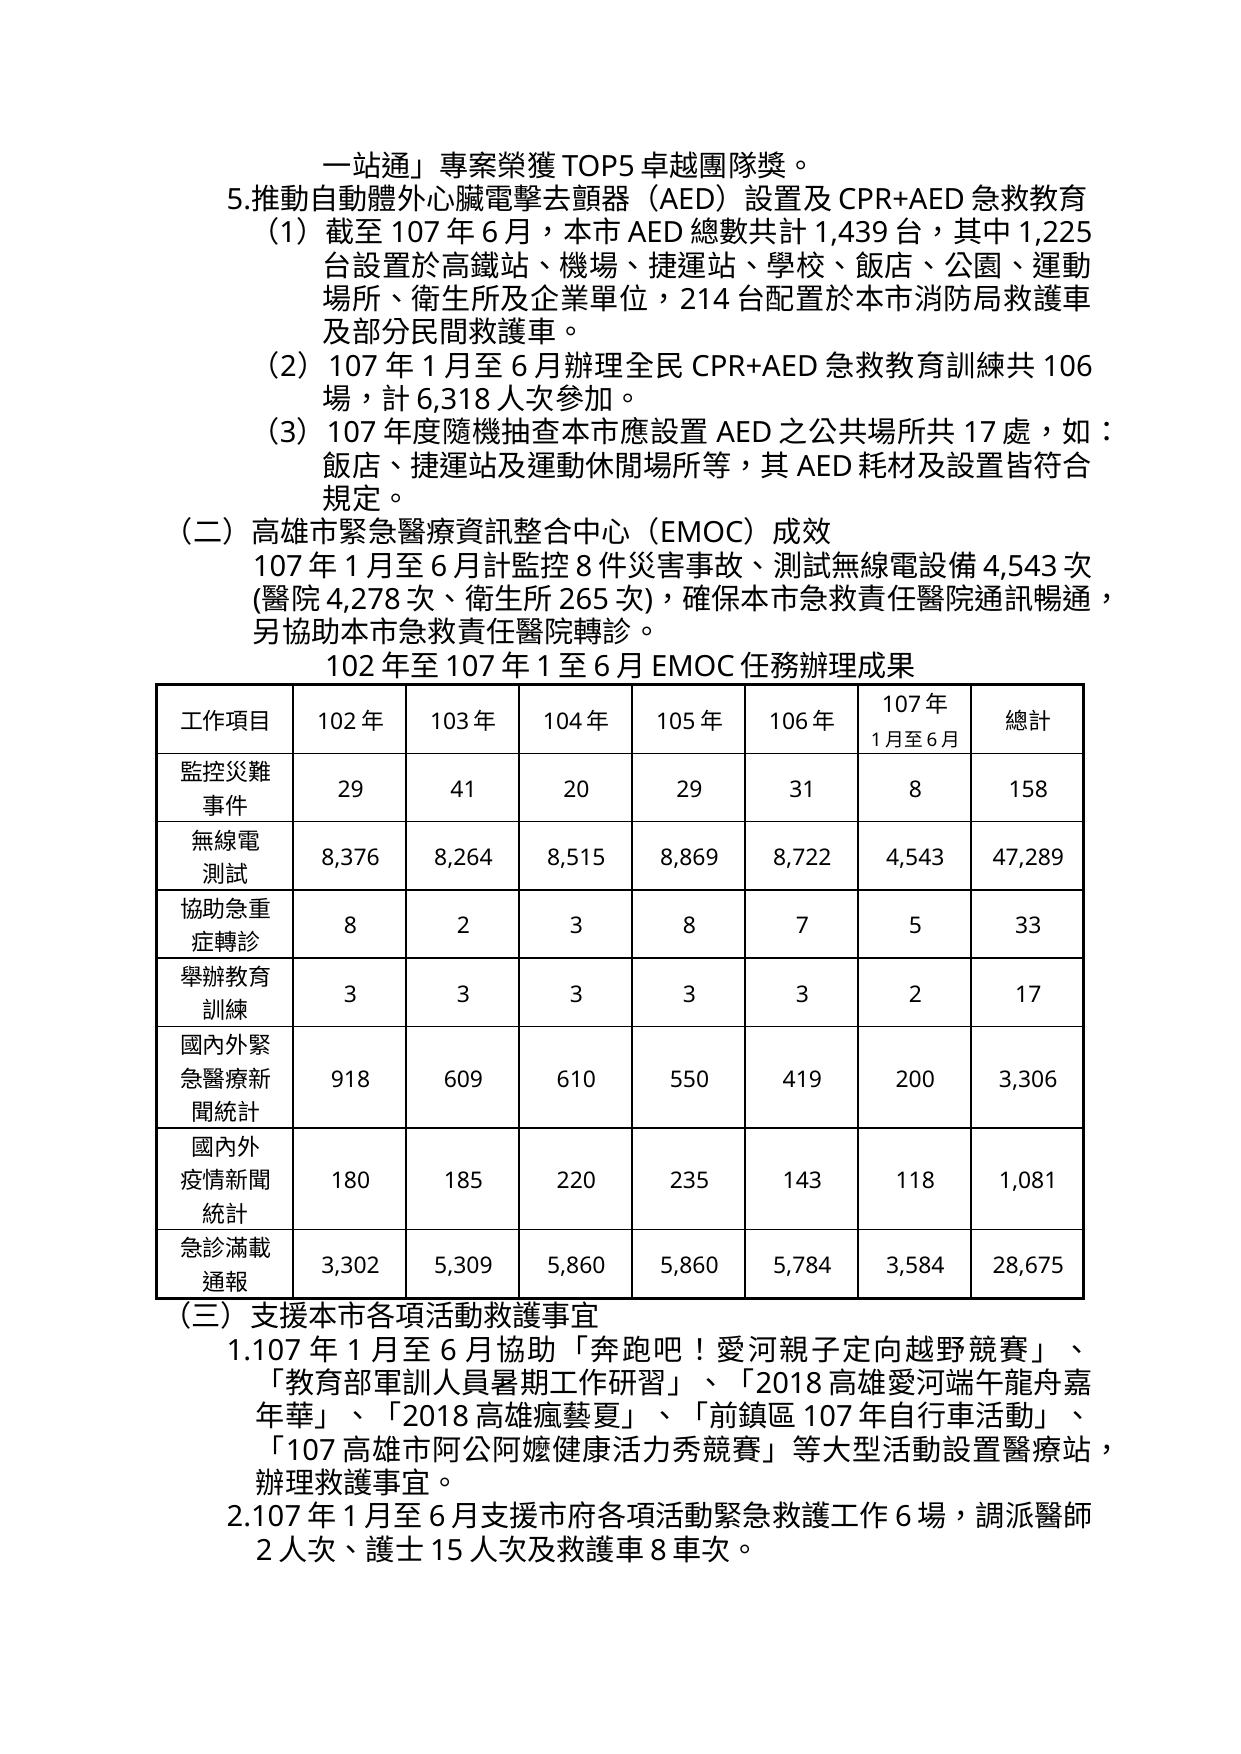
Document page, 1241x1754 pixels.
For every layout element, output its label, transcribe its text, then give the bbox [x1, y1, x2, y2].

text （2）107年1月至6月辦理全民CPR+AED急救教育訓練共106場，計6,318人次參加。 [250, 349, 1092, 416]
table_cell 3 [633, 959, 744, 1026]
table_cell 180 [294, 1129, 405, 1229]
table_cell 無線電 測試 [158, 822, 292, 889]
table_cell 143 [746, 1129, 857, 1229]
table_cell 3 [520, 959, 631, 1026]
table_cell 41 [407, 754, 518, 821]
table_cell 8 [633, 891, 744, 957]
table_cell 國內外緊急醫療新聞統計 [158, 1027, 292, 1127]
text （2）輔導急救責任醫院通過「緊急醫療能力分級評定」，落實緊急傷病患雙向轉診，於107年3月至4月參加提升急診暨轉診品質會議檢討及委員會議，督導本市醫學中心急診檢傷一、二級傷病患24及48小時滯留率。與消防局、高雄醫學大學附設中和紀念醫院等參加總統盃黑客松競賽，以「救急救難一站通」專案榮獲TOP5卓越團隊獎。 [250, 149, 1092, 183]
table_cell 監控災難事件 [158, 754, 292, 821]
table_cell 550 [633, 1027, 744, 1127]
table_cell 220 [520, 1129, 631, 1229]
table_cell 3 [407, 959, 518, 1026]
text 1.107年1月至6月協助「奔跑吧！愛河親子定向越野競賽」、「教育部軍訓人員暑期工作研習」、「2018高雄愛河端午龍舟嘉年華」、「2018高雄瘋藝夏」、「前鎮區107年自行車活動」、「107高雄市阿公阿嬤健康活力秀競賽」等大型活動設置醫療站，辦理救護事宜。 [226, 1333, 1092, 1500]
table_cell 235 [633, 1129, 744, 1229]
table_header 105年 [633, 686, 744, 753]
table_cell 5,784 [746, 1230, 857, 1297]
table_cell 8,515 [520, 822, 631, 889]
table_cell 29 [294, 754, 405, 821]
table_cell 185 [407, 1129, 518, 1229]
table_cell 5,860 [520, 1230, 631, 1297]
text 2.107年1月至6月支援市府各項活動緊急救護工作6場，調派醫師2人次、護士15人次及救護車8車次。 [226, 1500, 1092, 1567]
table_cell 609 [407, 1027, 518, 1127]
table_cell 5 [859, 891, 970, 957]
table_cell 3,306 [972, 1027, 1082, 1127]
table_cell 8,869 [633, 822, 744, 889]
table_cell 5,309 [407, 1230, 518, 1297]
text （三）支援本市各項活動救護事宜 [162, 1300, 1092, 1333]
table_cell 3 [746, 959, 857, 1026]
table_cell 舉辦教育訓練 [158, 959, 292, 1026]
table_cell 國內外 疫情新聞統計 [158, 1129, 292, 1229]
table_cell 200 [859, 1027, 970, 1127]
text 102年至107年1至6月EMOC任務辦理成果 [148, 649, 1092, 683]
table_header 102年 [294, 686, 405, 753]
table_cell 2 [407, 891, 518, 957]
table_header 103年 [407, 686, 518, 753]
text 107年1月至6月計監控8件災害事故、測試無線電設備4,543次(醫院4,278次、衛生所265次)，確保本市急救責任醫院通訊暢通，另協助本市急救責任醫院轉診。 [253, 549, 1092, 649]
table_cell 47,289 [972, 822, 1082, 889]
table_cell 7 [746, 891, 857, 957]
text （二）高雄市緊急醫療資訊整合中心（EMOC）成效 [164, 516, 1092, 549]
table_cell 8 [294, 891, 405, 957]
table_cell 33 [972, 891, 1082, 957]
table_cell 3,302 [294, 1230, 405, 1297]
text （3）107年度隨機抽查本市應設置AED之公共場所共17處，如：飯店、捷運站及運動休閒場所等，其AED耗材及設置皆符合規定。 [250, 416, 1092, 516]
table_cell 8,376 [294, 822, 405, 889]
table_header 工作項目 [158, 686, 292, 753]
text 5.推動自動體外心臟電擊去顫器（AED）設置及CPR+AED急救教育 [226, 183, 1092, 216]
table_cell 17 [972, 959, 1082, 1026]
table_cell 3 [520, 891, 631, 957]
table_cell 29 [633, 754, 744, 821]
table_header 總計 [972, 686, 1082, 753]
table_header 104年 [520, 686, 631, 753]
table_header 106年 [746, 686, 857, 753]
table_cell 31 [746, 754, 857, 821]
table_cell 急診滿載通報 [158, 1230, 292, 1297]
table_cell 28,675 [972, 1230, 1082, 1297]
text （1）截至107年6月，本市AED總數共計1,439台，其中1,225台設置於高鐵站、機場、捷運站、學校、飯店、公園、運動場所、衛生所及企業單位，214台配置於本市消防局救護車及部分民間救護車。 [250, 216, 1092, 349]
table_cell 20 [520, 754, 631, 821]
table_cell 158 [972, 754, 1082, 821]
table_cell 協助急重症轉診 [158, 891, 292, 957]
table_cell 4,543 [859, 822, 970, 889]
table_cell 610 [520, 1027, 631, 1127]
table_cell 8,722 [746, 822, 857, 889]
table_cell 3 [294, 959, 405, 1026]
table_cell 1,081 [972, 1129, 1082, 1229]
table_header 107年 1月至6月 [859, 686, 970, 753]
table_cell 918 [294, 1027, 405, 1127]
table_cell 8,264 [407, 822, 518, 889]
table_cell 3,584 [859, 1230, 970, 1297]
table_cell 5,860 [633, 1230, 744, 1297]
table_cell 419 [746, 1027, 857, 1127]
table_cell 2 [859, 959, 970, 1026]
table_cell 118 [859, 1129, 970, 1229]
table_cell 8 [859, 754, 970, 821]
